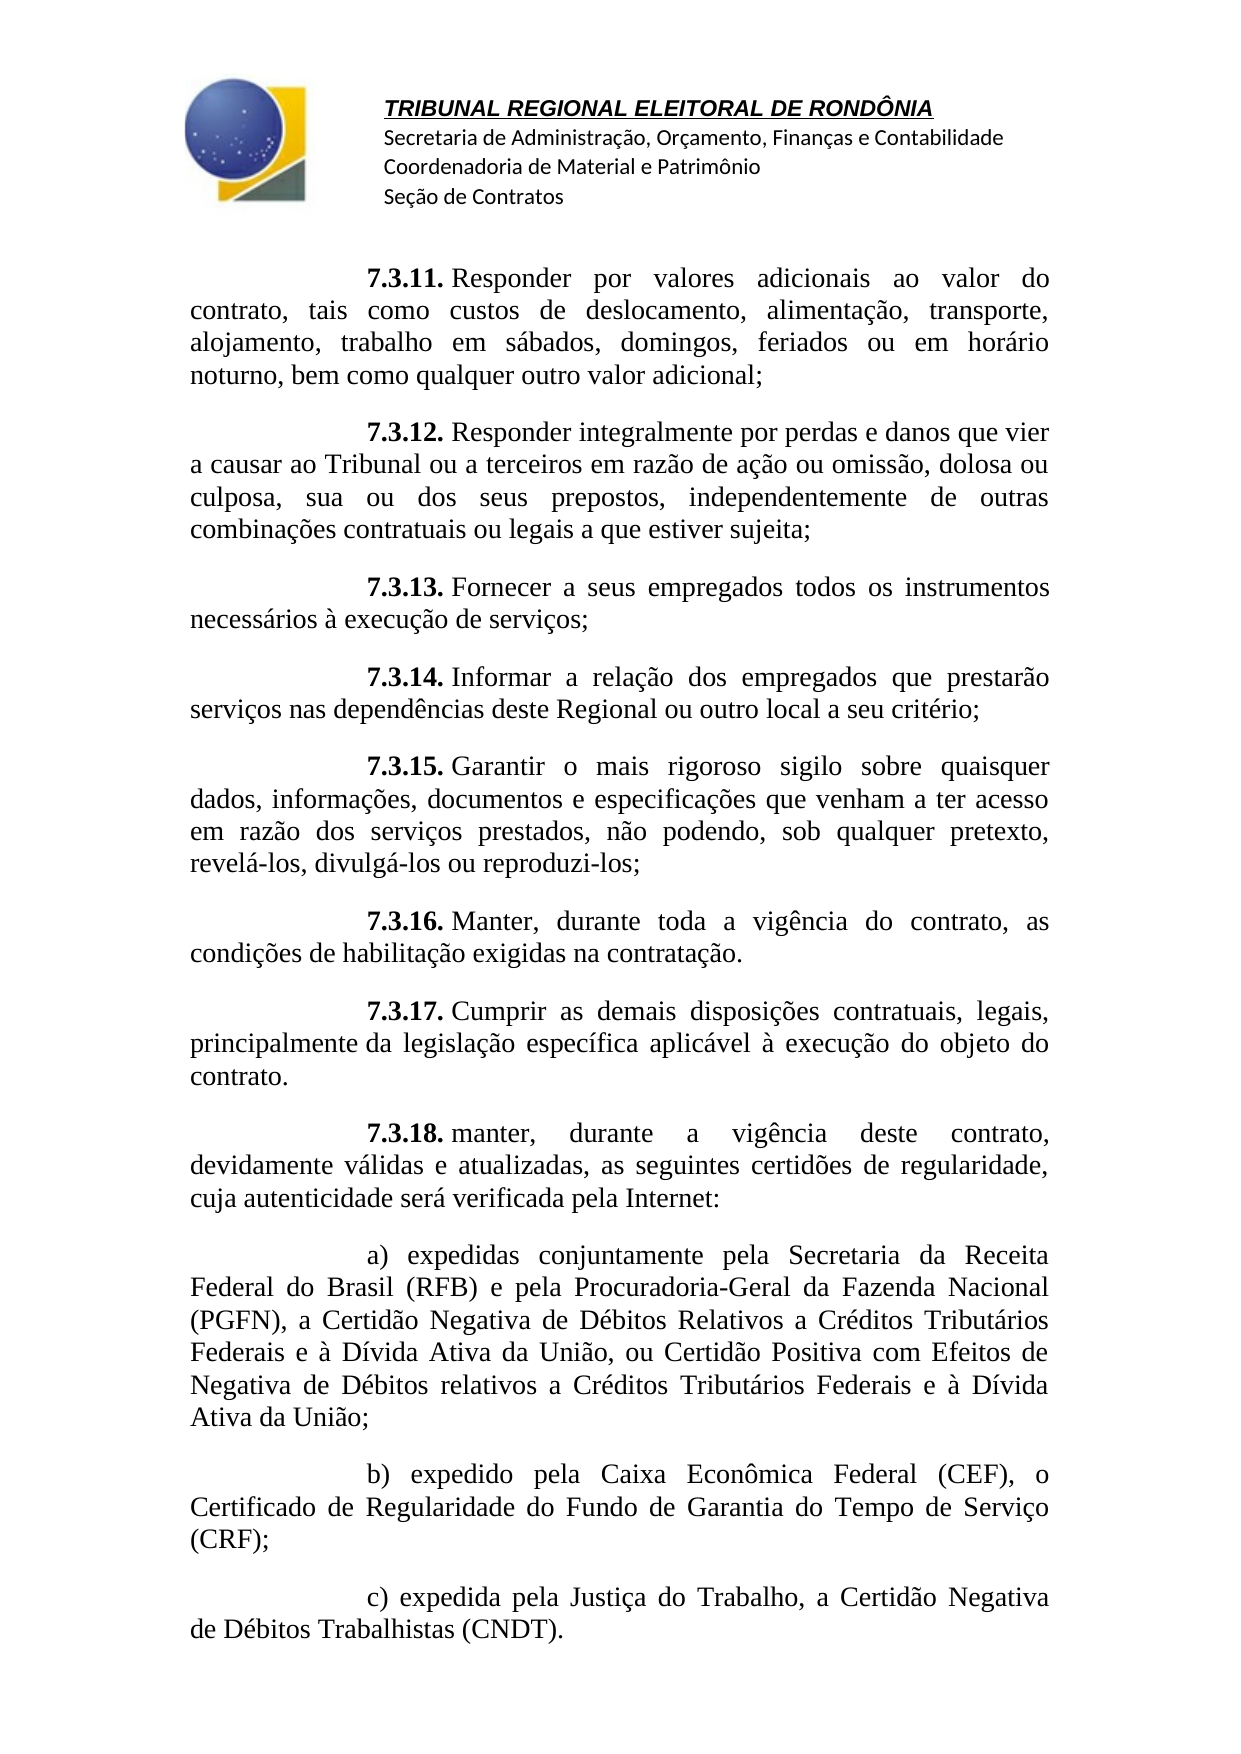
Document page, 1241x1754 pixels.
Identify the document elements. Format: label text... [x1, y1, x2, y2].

text 7.3.11. Responder por valores adicionais ao valor do contrato, tais como custos de deslocamento, alimentação, transporte, alojamento, trabalho em sábados, domingos, feriados ou em horário noturno, bem como qualquer outro valor adicional; [190, 261, 1051, 390]
text 7.3.16. Manter, durante toda a vigência do contrato, as condições de habilitação exigidas na contratação. [190, 904, 1051, 969]
text 7.3.18. manter, durante a vigência deste contrato, devidamente válidas e atualizadas, as seguintes certidões de regularidade, cuja autenticidade será verificada pela Internet: [190, 1116, 1051, 1213]
text 7.3.17. Cumprir as demais disposições contratuais, legais, principalmente da legislação específica aplicável à execução do objeto do contrato. [190, 994, 1051, 1091]
text 7.3.15. Garantir o mais rigoroso sigilo sobre quaisquer dados, informações, documentos e especificações que venham a ter acesso em razão dos serviços prestados, não podendo, sob qualquer pretexto, revelá-los, divulgá-los ou reproduzi-los; [190, 749, 1051, 879]
text 7.3.13. Fornecer a seus empregados todos os instrumentos necessários à execução de serviços; [190, 570, 1051, 634]
text 7.3.12. Responder integralmente por perdas e danos que vier a causar ao Tribunal ou a terceiros em razão de ação ou omissão, dolosa ou culposa, sua ou dos seus prepostos, independentemente de outras combinações contratuais ou legais a que estiver sujeita; [190, 415, 1051, 545]
text a) expedidas conjuntamente pela Secretaria da Receita Federal do Brasil (RFB) e pela Procuradoria-Geral da Fazenda Nacional (PGFN), a Certidão Negativa de Débitos Relativos a Créditos Tributários Federais e à Dívida Ativa da União, ou Certidão Positiva com Efeitos de Negativa de Débitos relativos a Créditos Tributários Federais e à Dívida Ativa da União; [190, 1238, 1051, 1432]
text b) expedido pela Caixa Econômica Federal (CEF), o Certificado de Regularidade do Fundo de Garantia do Tempo de Serviço (CRF); [190, 1457, 1051, 1555]
text c) expedida pela Justiça do Trabalho, a Certidão Negativa de Débitos Trabalhistas (CNDT). [190, 1580, 1051, 1644]
text 7.3.14. Informar a relação dos empregados que prestarão serviços nas dependências deste Regional ou outro local a seu critério; [190, 659, 1051, 724]
